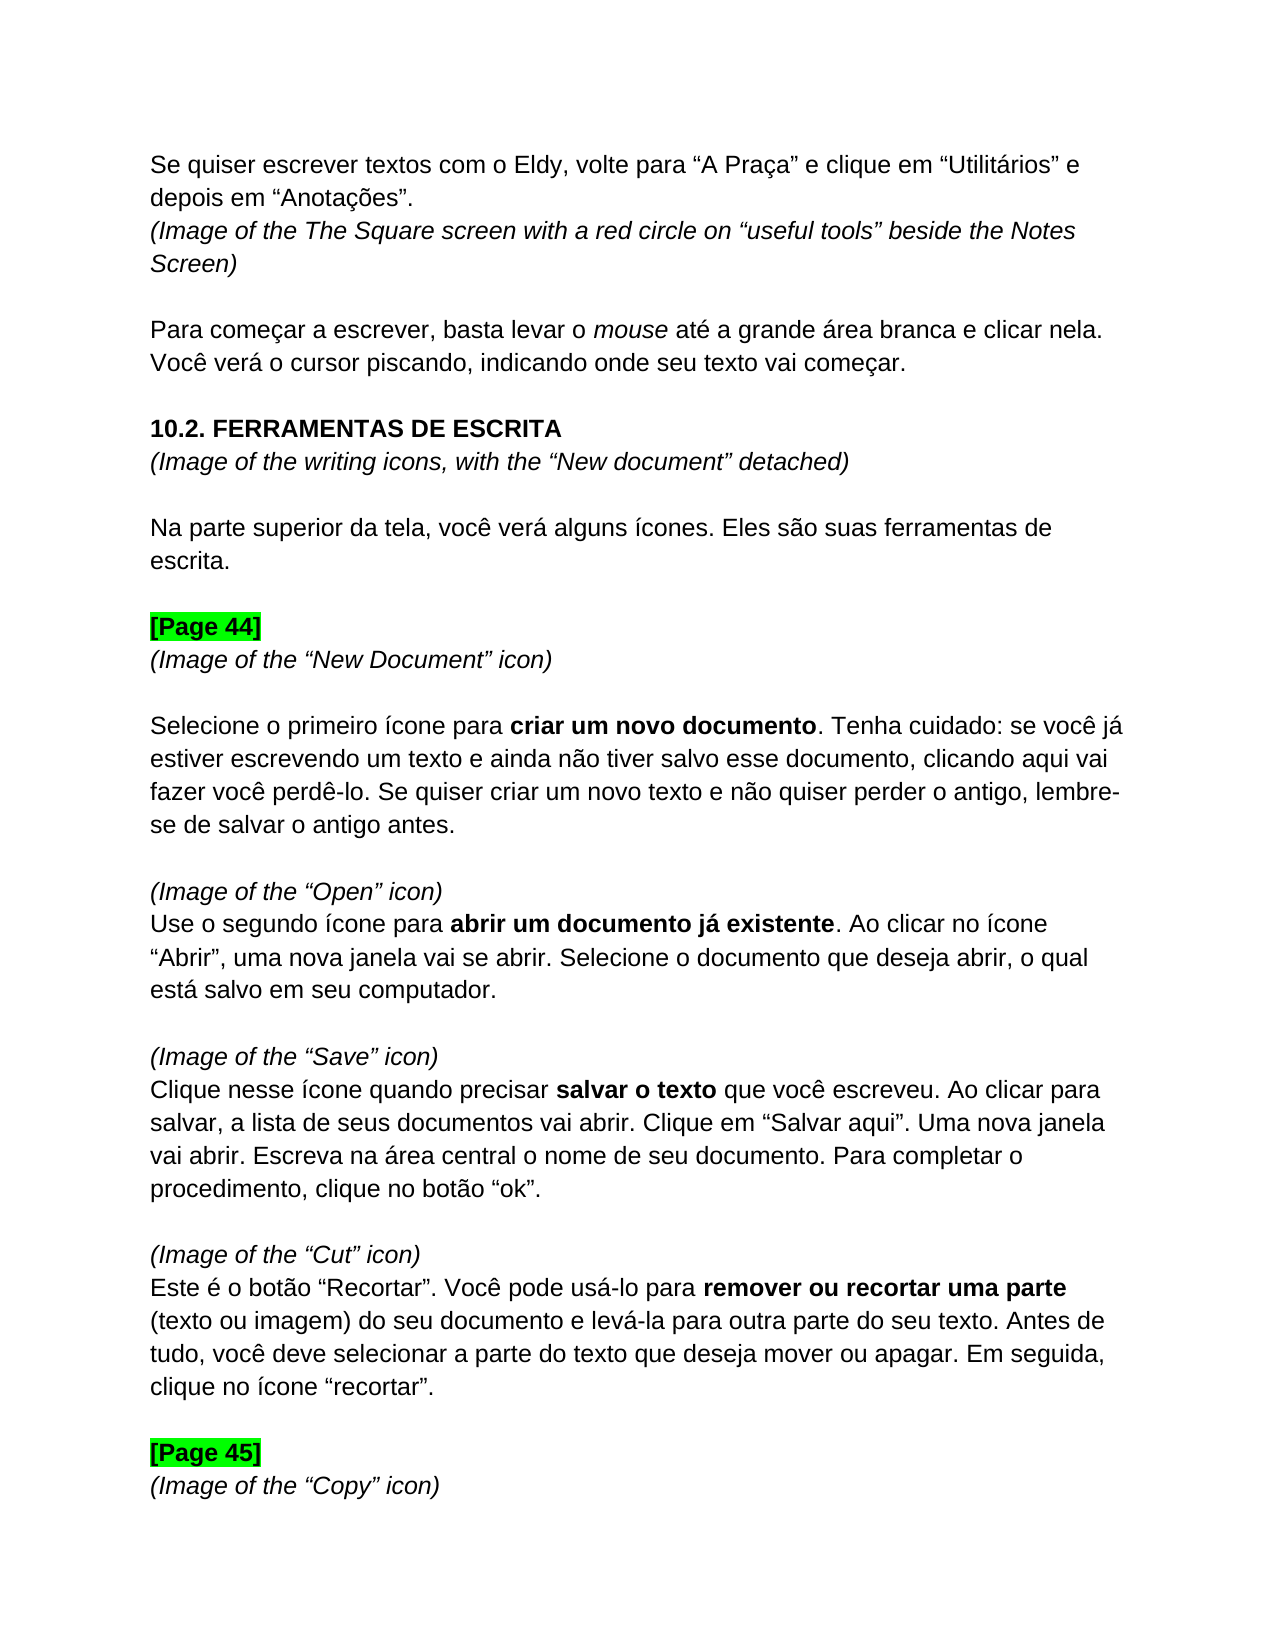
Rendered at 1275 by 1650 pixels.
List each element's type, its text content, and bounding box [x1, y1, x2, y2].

text Este é o botão “Recortar”. Você pode usá-lo para remover ou recortar uma parte (texto ou imagem) do seu documento e levá-la para outra parte do seu texto. Antes de tudo, você deve selecionar a parte do texto que deseja mover ou apagar. Em seguida, clique no ícone “recortar”. [150, 1273, 1125, 1401]
text (Image of the “Save” icon) [150, 1042, 1125, 1070]
text Clique nesse ícone quando precisar salvar o texto que você escreveu. Ao clicar para salvar, a lista de seus documentos vai abrir. Clique em “Salvar aqui”. Uma nova janela vai abrir. Escreva na área central o nome de seu documento. Para completar o procedimento, clique no botão “ok”. [150, 1074, 1125, 1202]
text (Image of the “Copy” icon) [150, 1471, 1125, 1499]
text Selecione o primeiro ícone para criar um novo documento. Tenha cuidado: se você já estiver escrevendo um texto e ainda não tiver salvo esse documento, clicando aqui vai fazer você perdê-lo. Se quiser criar um novo texto e não quiser perder o antigo, lembre-se de salvar o antigo antes. [150, 711, 1125, 839]
text (Image of the “New Document” icon) [150, 645, 1125, 674]
text Para começar a escrever, basta levar o mouse até a grande área branca e clicar nela. Você verá o cursor piscando, indicando onde seu texto vai começar. [150, 315, 1125, 377]
text [Page 44] [150, 612, 1125, 641]
text (Image of the writing icons, with the “New document” detached) [150, 447, 1125, 476]
text [Page 45] [150, 1438, 1125, 1467]
text Use o segundo ícone para abrir um documento já existente. Ao clicar no ícone “Abrir”, uma nova janela vai se abrir. Selecione o documento que deseja abrir, o qual está salvo em seu computador. [150, 909, 1125, 1004]
text (Image of the The Square screen with a red circle on “useful tools” beside the Notes Screen) [150, 216, 1125, 278]
text (Image of the “Cut” icon) [150, 1240, 1125, 1268]
text Se quiser escrever textos com o Eldy, volte para “A Praça” e clique em “Utilitários” e depois em “Anotações”. [150, 150, 1125, 212]
text (Image of the “Open” icon) [150, 876, 1125, 905]
text 10.2. FERRAMENTAS DE ESCRITA [150, 414, 1125, 443]
text Na parte superior da tela, você verá alguns ícones. Eles são suas ferramentas de escrita. [150, 513, 1125, 575]
